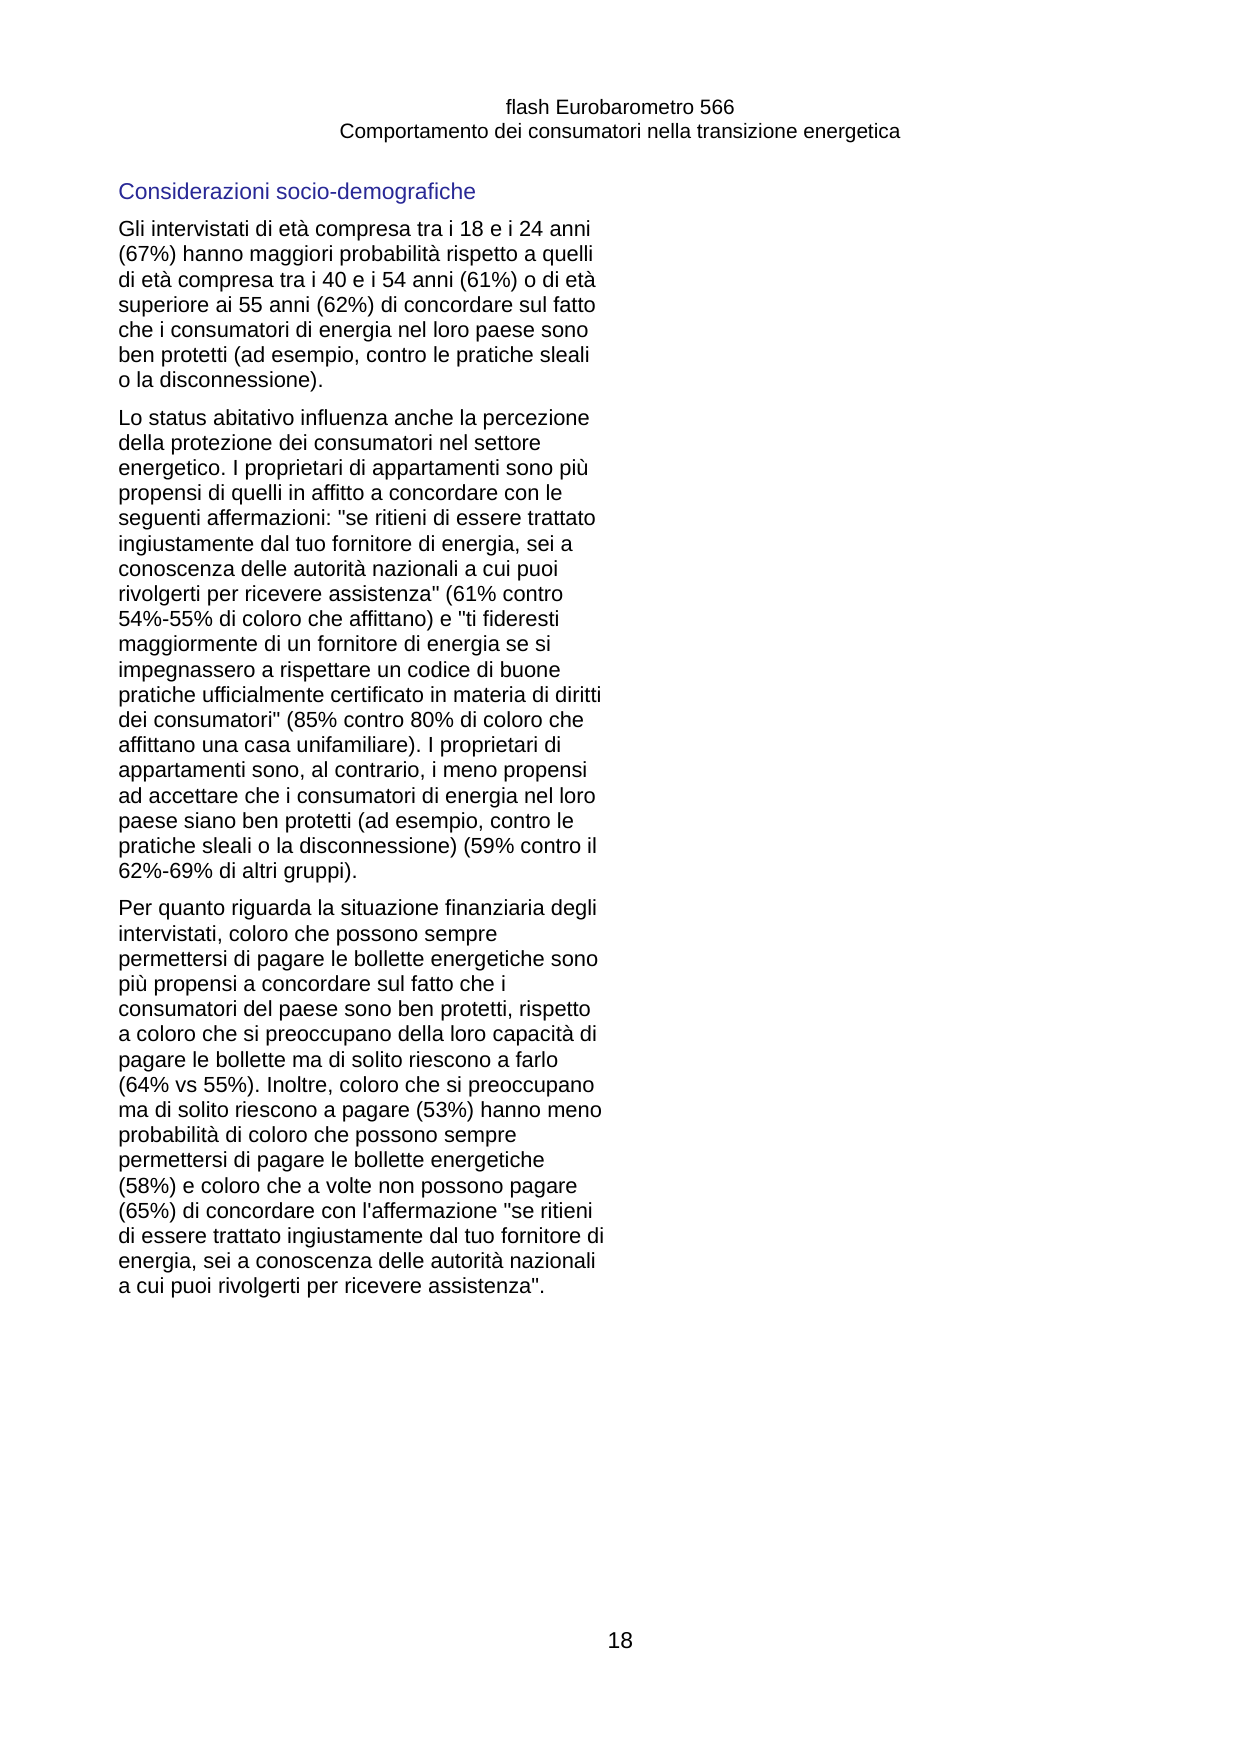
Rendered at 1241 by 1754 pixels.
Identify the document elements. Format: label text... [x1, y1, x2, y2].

text Gli intervistati di età compresa tra i 18 e i 24 anni (67%) hanno maggiori probabilità rispetto a quelli di età compresa tra i 40 e i 54 anni (61%) o di età superiore ai 55 anni (62%) di concordare sul fatto che i consumatori di energia nel loro paese sono ben protetti (ad esempio, contro le pratiche sleali o la disconnessione). [118, 216, 605, 392]
text Per quanto riguarda la situazione finanziaria degli intervistati, coloro che possono sempre permettersi di pagare le bollette energetiche sono più propensi a concordare sul fatto che i consumatori del paese sono ben protetti, rispetto a coloro che si preoccupano della loro capacità di pagare le bollette ma di solito riescono a farlo (64% vs 55%). Inoltre, coloro che si preoccupano ma di solito riescono a pagare (53%) hanno meno probabilità di coloro che possono sempre permettersi di pagare le bollette energetiche (58%) e coloro che a volte non possono pagare (65%) di concordare con l'affermazione "se ritieni di essere trattato ingiustamente dal tuo fornitore di energia, sei a conoscenza delle autorità nazionali a cui puoi rivolgerti per ricevere assistenza". [118, 895, 605, 1298]
text Considerazioni socio-demografiche [118, 178, 605, 204]
text Lo status abitativo influenza anche la percezione della protezione dei consumatori nel settore energetico. I proprietari di appartamenti sono più propensi di quelli in affitto a concordare con le seguenti affermazioni: "se ritieni di essere trattato ingiustamente dal tuo fornitore di energia, sei a conoscenza delle autorità nazionali a cui puoi rivolgerti per ricevere assistenza" (61% contro 54%-55% di coloro che affittano) e "ti fideresti maggiormente di un fornitore di energia se si impegnassero a rispettare un codice di buone pratiche ufficialmente certificato in materia di diritti dei consumatori" (85% contro 80% di coloro che affittano una casa unifamiliare). I proprietari di appartamenti sono, al contrario, i meno propensi ad accettare che i consumatori di energia nel loro paese siano ben protetti (ad esempio, contro le pratiche sleali o la disconnessione) (59% contro il 62%-69% di altri gruppi). [118, 404, 605, 883]
